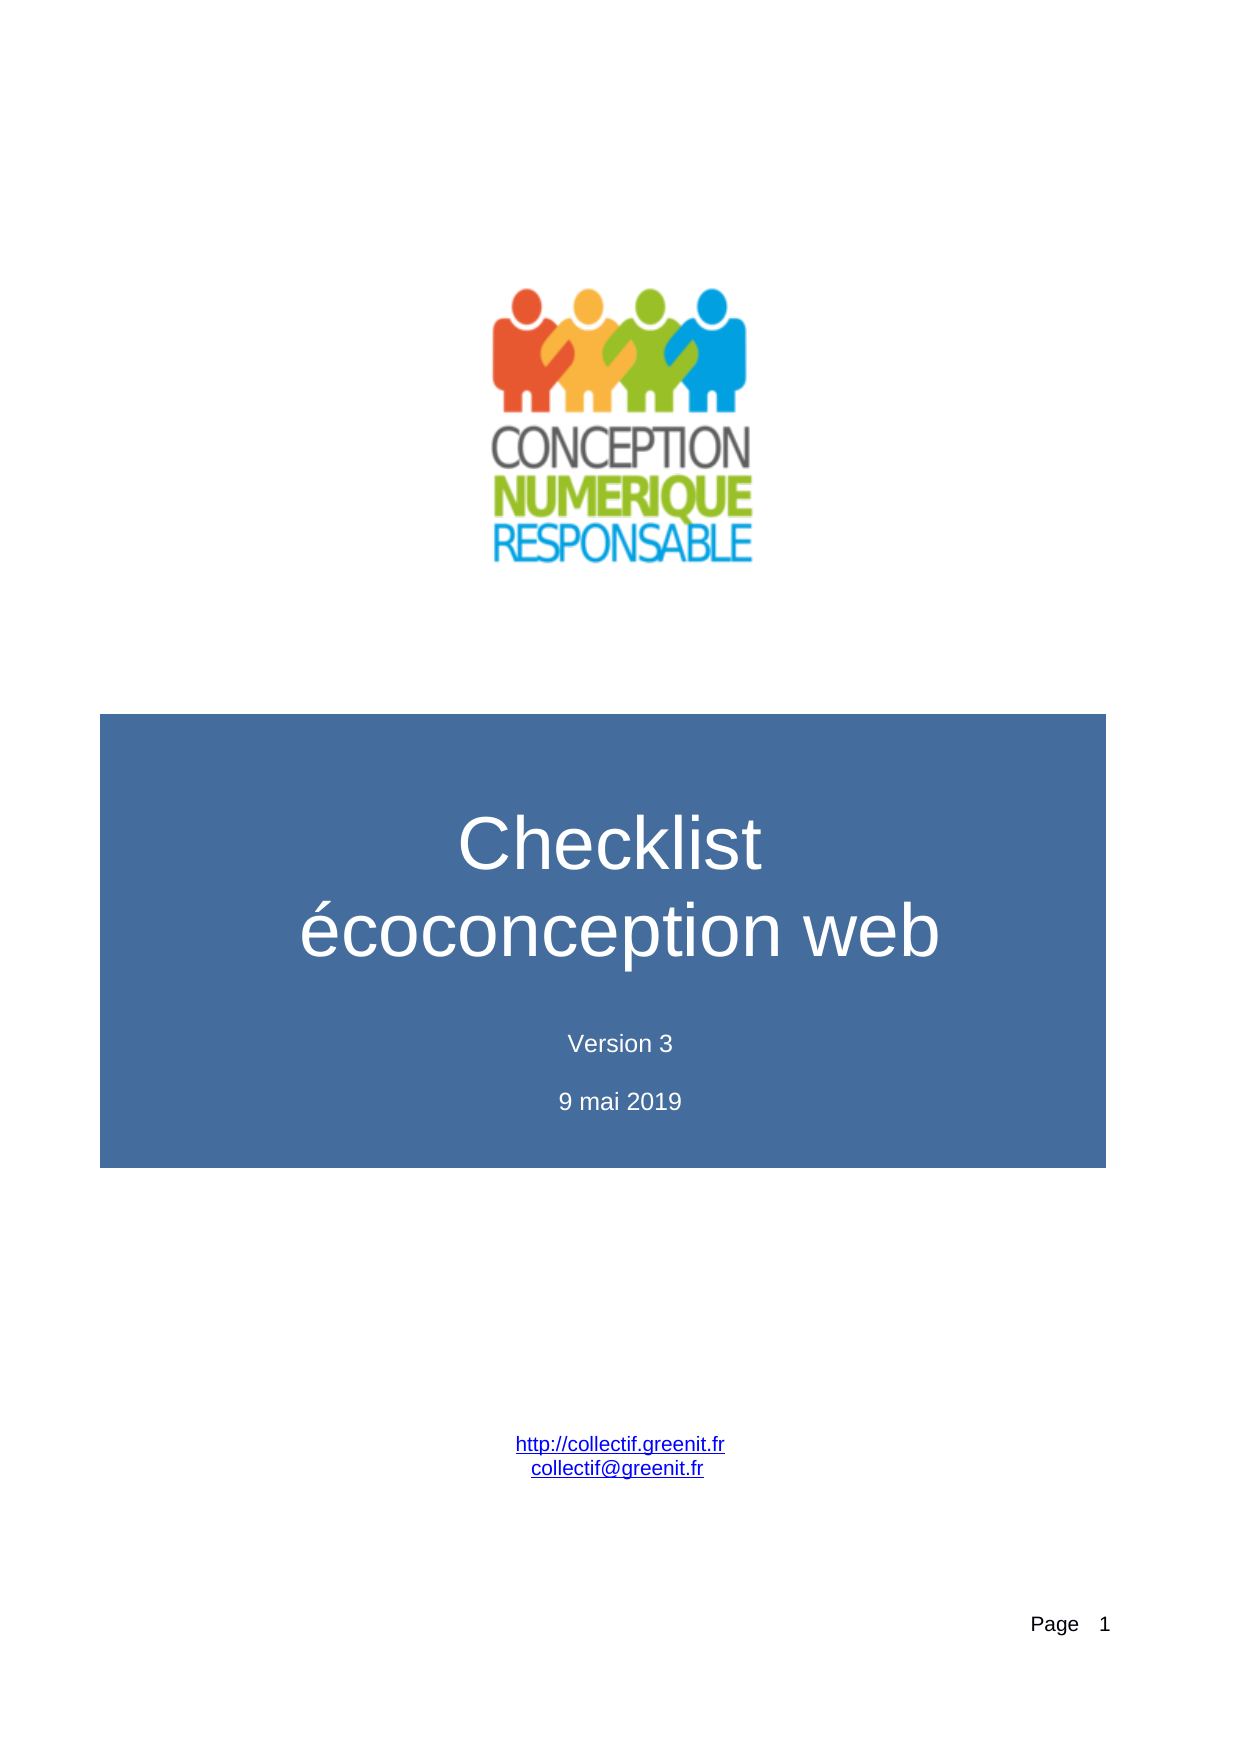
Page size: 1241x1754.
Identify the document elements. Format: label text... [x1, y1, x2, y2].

text 9 mai 2019 [1106, 1087, 1122, 1116]
text http://collectif.greenit.fr [118, 1432, 1122, 1456]
text Version 3 [1106, 1029, 1122, 1058]
picture [385, 238, 855, 637]
text Checklist [1106, 799, 1122, 886]
text écoconception web [1106, 886, 1122, 972]
text collectif@greenit.fr [118, 1456, 1122, 1480]
